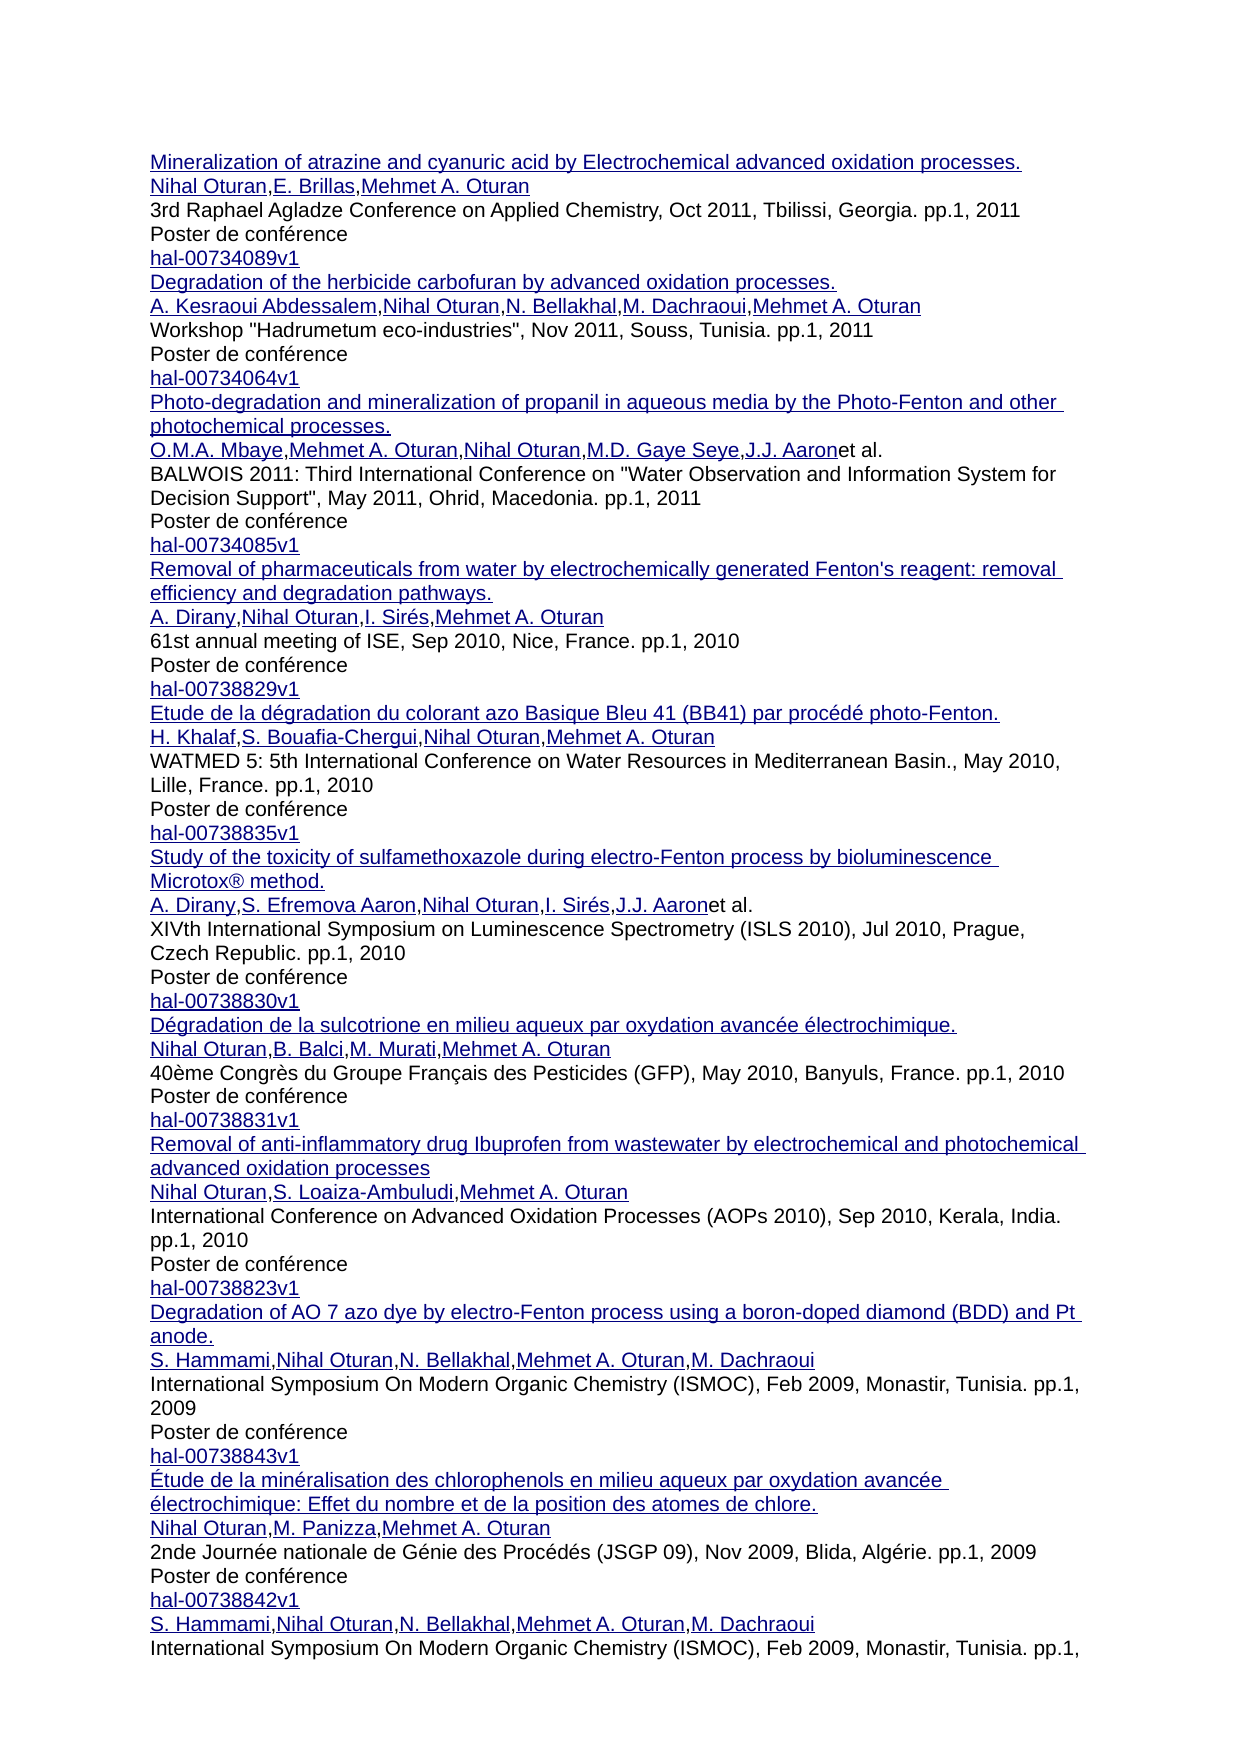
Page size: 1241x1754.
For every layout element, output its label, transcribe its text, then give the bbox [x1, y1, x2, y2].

table_cell Removal of anti-inflammatory drug Ibuprofen from wastewater by electrochemical and photochemical advanced oxidation processes Nihal Oturan,S. Loaiza-Ambuludi,Mehmet A. Oturan International Conference on Advanced Oxidation Processes (AOPs 2010), Sep 2010, Kerala, India. pp.1, 2010 Poster de conférence hal-00738823v1 [150, 1132, 1090, 1300]
table_cell Treatment of a pesticide mixture by anodic oxidation and electro-Fenton process using BDD anode. S. Hammami,Nihal Oturan,N. Bellakhal,Mehmet A. Oturan,M. Dachraoui International Symposium On Modern Organic Chemistry (ISMOC), Feb 2009, Monastir, Tunisia. pp.1, 2009 Poster de conférence hal-00738846v1 [150, 1611, 1090, 1659]
table_cell Dégradation de la sulcotrione en milieu aqueux par oxydation avancée électrochimique. Nihal Oturan,B. Balci,M. Murati,Mehmet A. Oturan 40ème Congrès du Groupe Français des Pesticides (GFP), May 2010, Banyuls, France. pp.1, 2010 Poster de conférence hal-00738831v1 [150, 1013, 1090, 1132]
table_cell Mineralization of atrazine and cyanuric acid by Electrochemical advanced oxidation processes. Nihal Oturan,E. Brillas,Mehmet A. Oturan 3rd Raphael Agladze Conference on Applied Chemistry, Oct 2011, Tbilissi, Georgia. pp.1, 2011 Poster de conférence hal-00734089v1 [150, 150, 1090, 270]
table_cell Photo-degradation and mineralization of propanil in aqueous media by the Photo-Fenton and other photochemical processes. O.M.A. Mbaye,Mehmet A. Oturan,Nihal Oturan,M.D. Gaye Seye,J.J. Aaronet al. BALWOIS 2011: Third International Conference on "Water Observation and Information System for Decision Support", May 2011, Ohrid, Macedonia. pp.1, 2011 Poster de conférence hal-00734085v1 [150, 390, 1090, 557]
table_cell Removal of pharmaceuticals from water by electrochemically generated Fenton's reagent: removal efficiency and degradation pathways. A. Dirany,Nihal Oturan,I. Sirés,Mehmet A. Oturan 61st annual meeting of ISE, Sep 2010, Nice, France. pp.1, 2010 Poster de conférence hal-00738829v1 [150, 557, 1090, 701]
table_cell Degradation of the herbicide carbofuran by advanced oxidation processes. A. Kesraoui Abdessalem,Nihal Oturan,N. Bellakhal,M. Dachraoui,Mehmet A. Oturan Workshop "Hadrumetum eco-industries", Nov 2011, Souss, Tunisia. pp.1, 2011 Poster de conférence hal-00734064v1 [150, 270, 1090, 389]
table_cell Etude de la dégradation du colorant azo Basique Bleu 41 (BB41) par procédé photo-Fenton. H. Khalaf,S. Bouafia-Chergui,Nihal Oturan,Mehmet A. Oturan WATMED 5: 5th International Conference on Water Resources in Mediterranean Basin., May 2010, Lille, France. pp.1, 2010 Poster de conférence hal-00738835v1 [150, 701, 1090, 845]
table_cell Étude de la minéralisation des chlorophenols en milieu aqueux par oxydation avancée électrochimique: Effet du nombre et de la position des atomes de chlore. Nihal Oturan,M. Panizza,Mehmet A. Oturan 2nde Journée nationale de Génie des Procédés (JSGP 09), Nov 2009, Blida, Algérie. pp.1, 2009 Poster de conférence hal-00738842v1 [150, 1468, 1090, 1611]
table_cell Degradation of AO 7 azo dye by electro-Fenton process using a boron-doped diamond (BDD) and Pt anode. S. Hammami,Nihal Oturan,N. Bellakhal,Mehmet A. Oturan,M. Dachraoui International Symposium On Modern Organic Chemistry (ISMOC), Feb 2009, Monastir, Tunisia. pp.1, 2009 Poster de conférence hal-00738843v1 [150, 1300, 1090, 1468]
table_cell Study of the toxicity of sulfamethoxazole during electro-Fenton process by bioluminescence Microtox® method. A. Dirany,S. Efremova Aaron,Nihal Oturan,I. Sirés,J.J. Aaronet al. XIVth International Symposium on Luminescence Spectrometry (ISLS 2010), Jul 2010, Prague, Czech Republic. pp.1, 2010 Poster de conférence hal-00738830v1 [150, 845, 1090, 1012]
